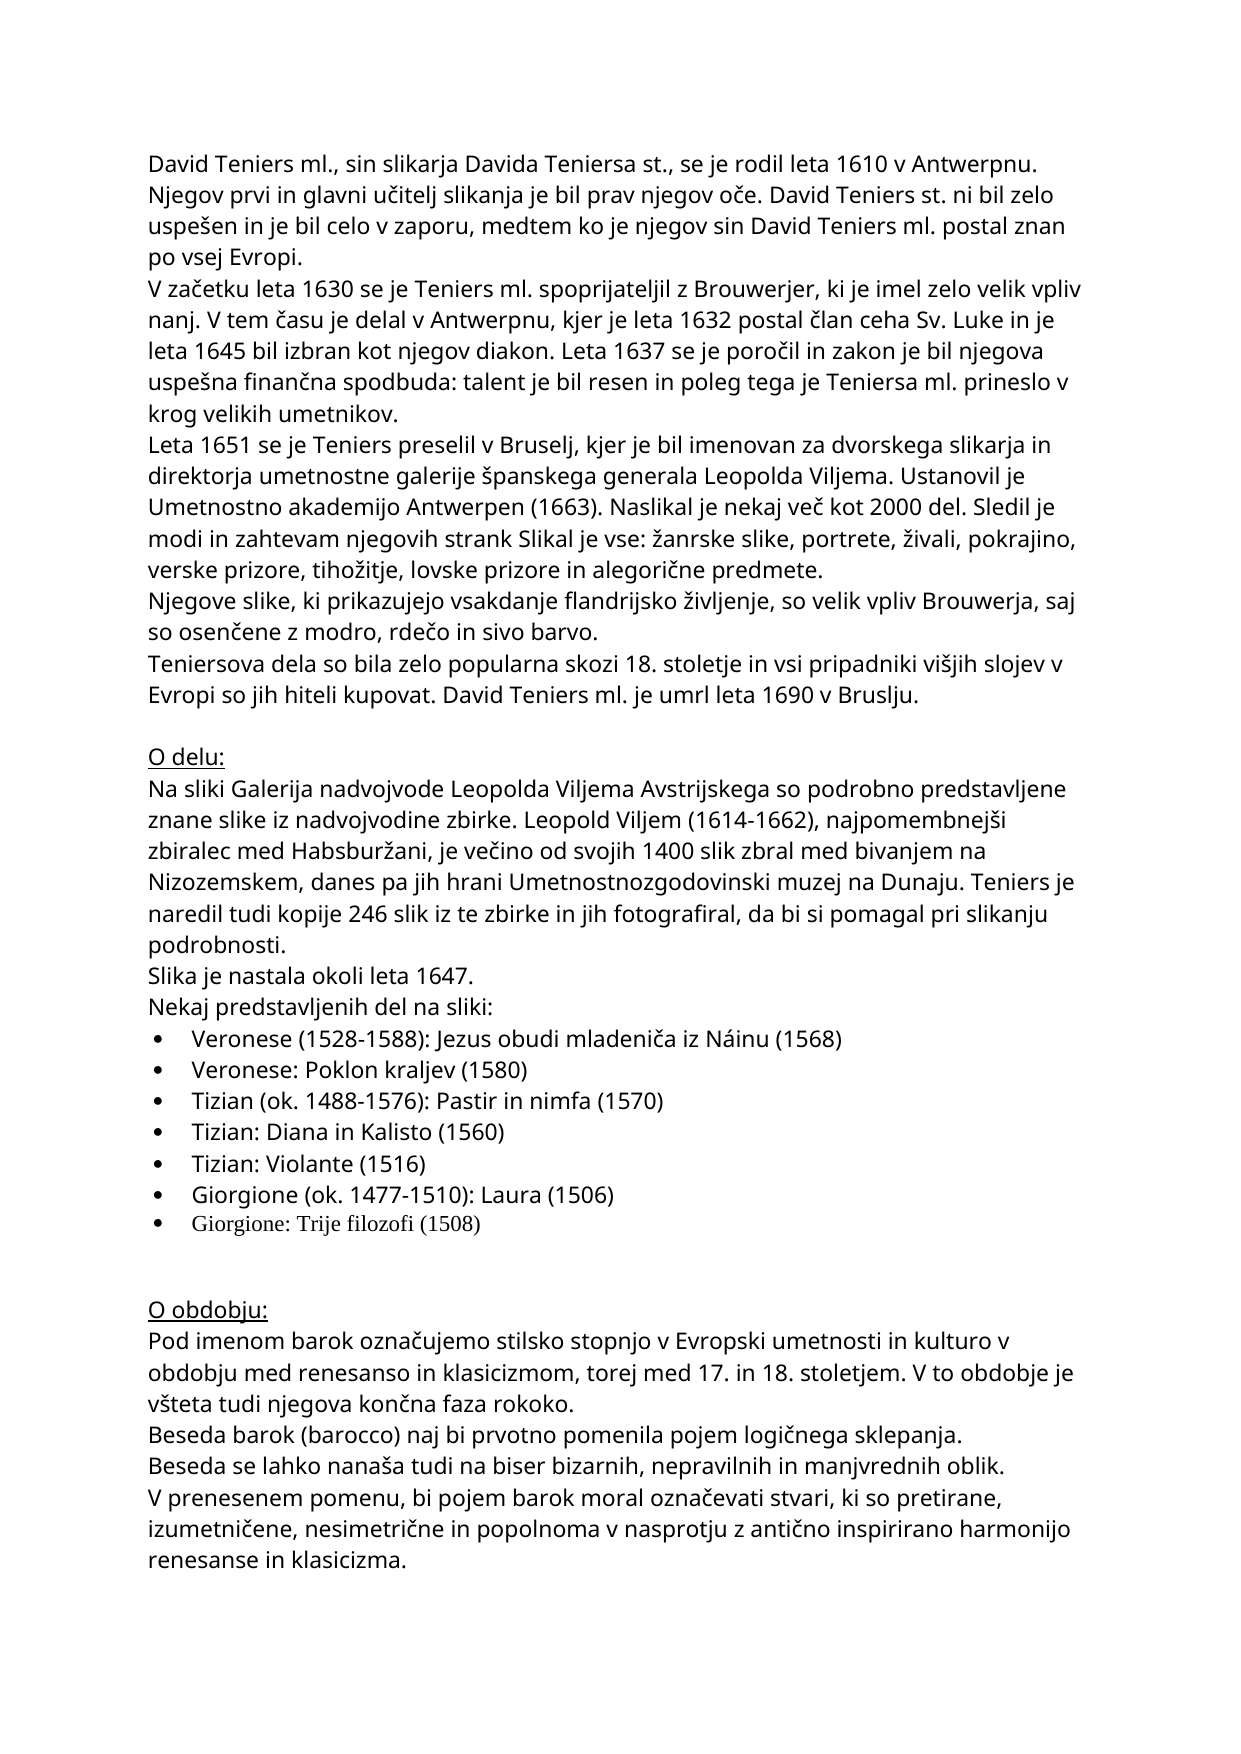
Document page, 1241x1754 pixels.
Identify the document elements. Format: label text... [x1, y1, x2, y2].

list Tizian (ok. 1488-1576): Pastir in nimfa (1570) [154, 1085, 1093, 1116]
text Njegove slike, ki prikazujejo vsakdanje flandrijsko življenje, so velik vpliv Brouwerja, saj so osenčene z modro, rdečo in sivo barvo. [148, 585, 1093, 648]
list Tizian: Diana in Kalisto (1560) [154, 1116, 1093, 1148]
list Veronese (1528-1588): Jezus obudi mladeniča iz Náinu (1568) [154, 1023, 1093, 1054]
text David Teniers ml., sin slikarja Davida Teniersa st., se je rodil leta 1610 v Antwerpnu. Njegov prvi in glavni učitelj slikanja je bil prav njegov oče. David Teniers st. ni bil zelo uspešen in je bil celo v zaporu, medtem ko je njegov sin David Teniers ml. postal znan po vsej Evropi. [148, 148, 1093, 273]
list Giorgione (ok. 1477-1510): Laura (1506) [154, 1179, 1093, 1210]
list Veronese: Poklon kraljev (1580) [154, 1054, 1093, 1085]
text Leta 1651 se je Teniers preselil v Bruselj, kjer je bil imenovan za dvorskega slikarja in direktorja umetnostne galerije španskega generala Leopolda Viljema. Ustanovil je Umetnostno akademijo Antwerpen (1663). Naslikal je nekaj več kot 2000 del. Sledil je modi in zahtevam njegovih strank Slikal je vse: žanrske slike, portrete, živali, pokrajino, verske prizore, tihožitje, lovske prizore in alegorične predmete. [148, 429, 1093, 585]
text Teniersova dela so bila zelo popularna skozi 18. stoletje in vsi pripadniki višjih slojev v Evropi so jih hiteli kupovat. David Teniers ml. je umrl leta 1690 v Bruslju. [148, 648, 1093, 710]
text Na sliki Galerija nadvojvode Leopolda Viljema Avstrijskega so podrobno predstavljene znane slike iz nadvojvodine zbirke. Leopold Viljem (1614-1662), najpomembnejši zbiralec med Habsburžani, je večino od svojih 1400 slik zbral med bivanjem na Nizozemskem, danes pa jih hrani Umetnostnozgodovinski muzej na Dunaju. Teniers je naredil tudi kopije 246 slik iz te zbirke in jih fotografiral, da bi si pomagal pri slikanju podrobnosti. [148, 773, 1093, 960]
text O obdobju: [148, 1294, 1093, 1325]
text Beseda se lahko nanaša tudi na biser bizarnih, nepravilnih in manjvrednih oblik. [148, 1450, 1093, 1482]
text V začetku leta 1630 se je Teniers ml. spoprijateljil z Brouwerjer, ki je imel zelo velik vpliv nanj. V tem času je delal v Antwerpnu, kjer je leta 1632 postal član ceha Sv. Luke in je leta 1645 bil izbran kot njegov diakon. Leta 1637 se je poročil in zakon je bil njegova uspešna finančna spodbuda: talent je bil resen in poleg tega je Teniersa ml. prineslo v krog velikih umetnikov. [148, 273, 1093, 429]
list Tizian: Violante (1516) [154, 1148, 1093, 1179]
text Pod imenom barok označujemo stilsko stopnjo v Evropski umetnosti in kulturo v obdobju med renesanso in klasicizmom, torej med 17. in 18. stoletjem. V to obdobje je všteta tudi njegova končna faza rokoko. [148, 1325, 1093, 1419]
text Nekaj predstavljenih del na sliki: [148, 991, 1093, 1023]
text Beseda barok (barocco) naj bi prvotno pomenila pojem logičnega sklepanja. [148, 1419, 1093, 1450]
text V prenesenem pomenu, bi pojem barok moral označevati stvari, ki so pretirane, izumetničene, nesimetrične in popolnoma v nasprotju z antično inspirirano harmonijo renesanse in klasicizma. [148, 1482, 1093, 1575]
text O delu: [148, 741, 1093, 773]
list Giorgione: Trije filozofi (1508) [154, 1210, 1093, 1236]
text Slika je nastala okoli leta 1647. [148, 960, 1093, 991]
